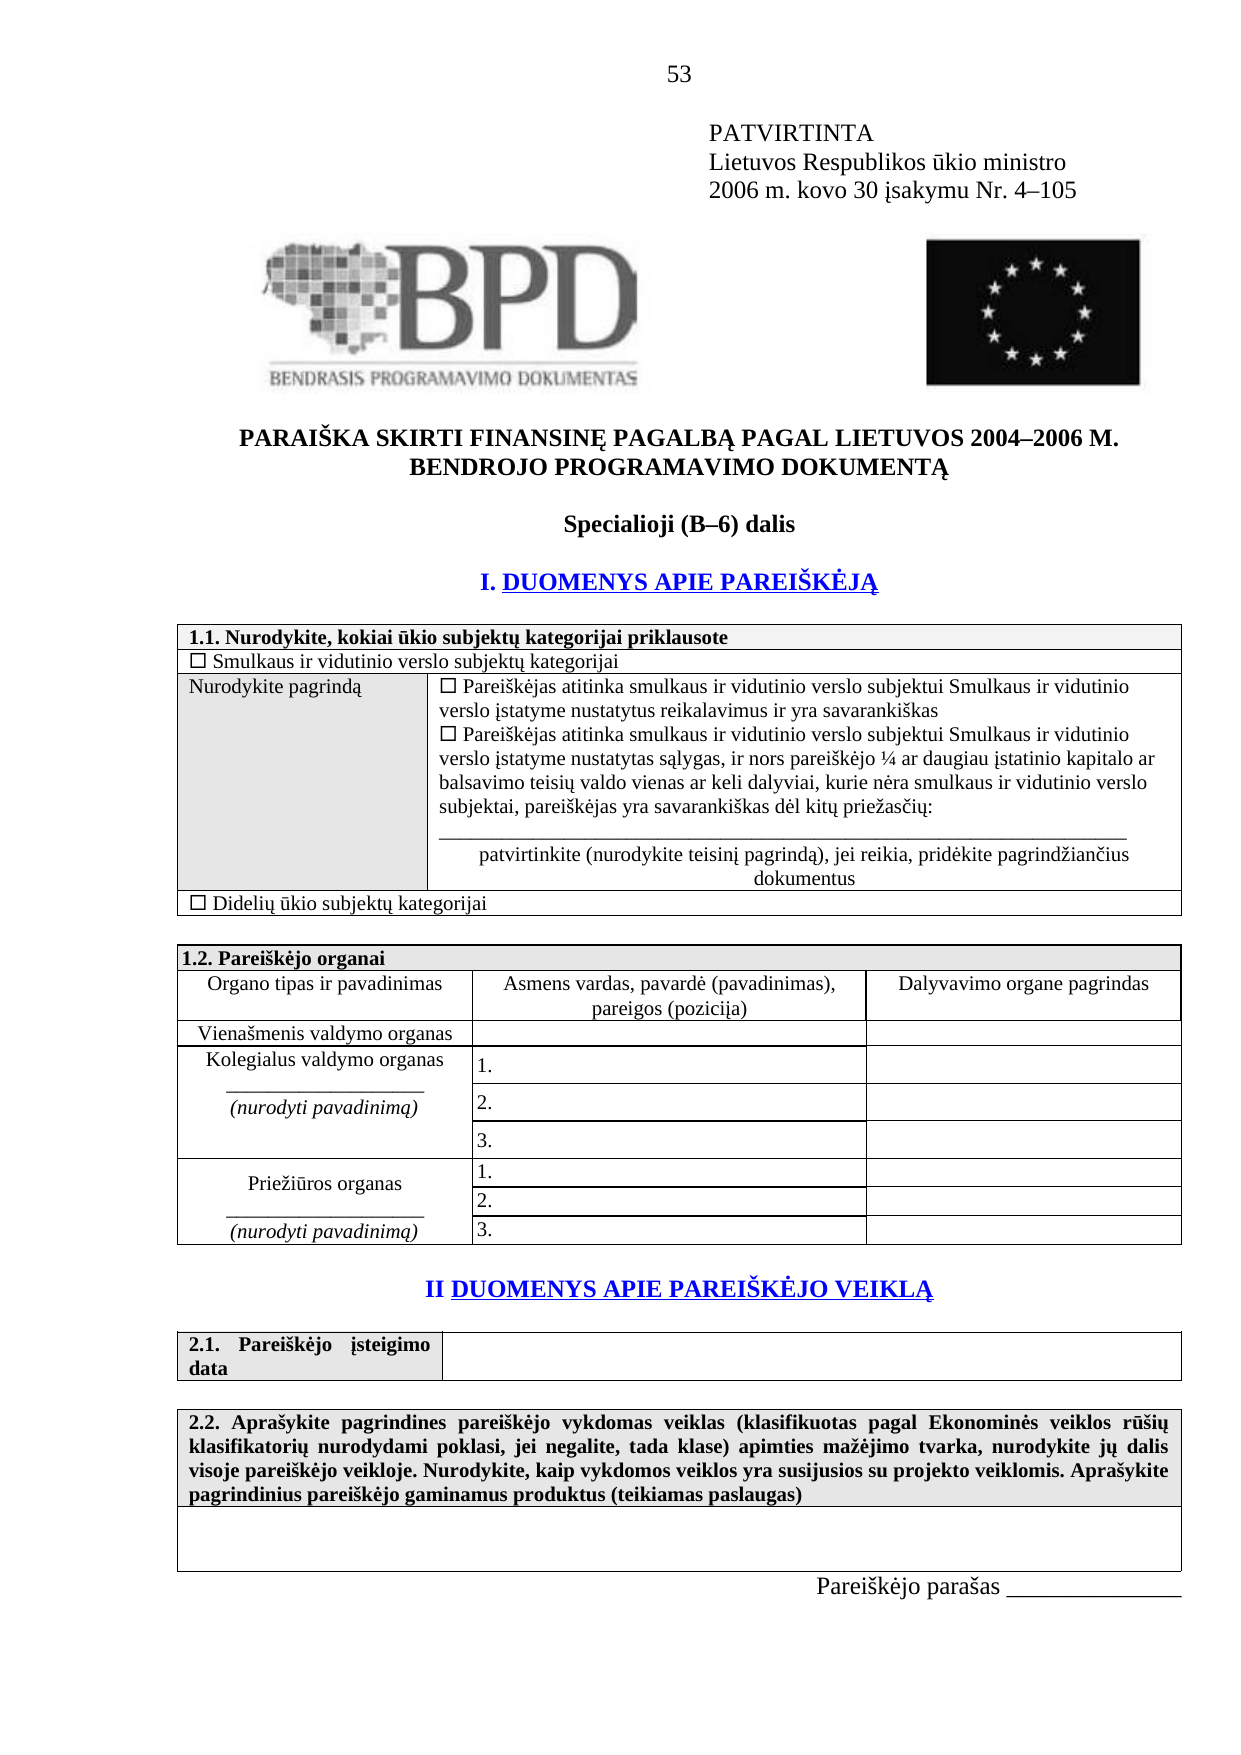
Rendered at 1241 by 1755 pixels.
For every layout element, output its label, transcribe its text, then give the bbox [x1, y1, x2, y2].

text Specialioji (B–6) dalis [177, 509, 1181, 538]
table_cell [867, 1159, 1181, 1186]
text 2006 m. kovo 30 įsakymu Nr. 4–105 [177, 176, 1181, 204]
table_cell Dalyvavimo organe pagrindas [867, 971, 1180, 1019]
table_cell 1. [473, 1159, 866, 1186]
table_cell Organo tipas ir pavadinimas [178, 971, 472, 1019]
table_cell Nurodykite pagrindą [178, 674, 427, 890]
table_cell  Didelių ūkio subjektų kategorijai [178, 891, 1181, 915]
table_cell [867, 1084, 1181, 1120]
text I. DUOMENYS APIE PAREIŠKĖJĄ [177, 567, 1181, 595]
table_header 2.2. Aprašykite pagrindines pareiškėjo vykdomas veiklas (klasifikuotas pagal Ekonominės veiklos rūšių klasifikatorių nurodydami poklasi, jei negalite, tada klase) apimties mažėjimo tvarka, nurodykite jų dalis visoje pareiškėjo veikloje. Nurodykite, kaip vykdomos veiklos yra susijusios su projekto veiklomis. Aprašykite pagrindinius pareiškėjo gaminamus produktus (teikiamas paslaugas) [178, 1410, 1181, 1506]
table_cell  Smulkaus ir vidutinio verslo subjektų kategorijai [178, 650, 1181, 673]
table_header [443, 1333, 1181, 1380]
table_header 2.1. Pareiškėjo įsteigimo data [178, 1333, 442, 1380]
table_cell 1. [473, 1047, 866, 1083]
text II DUOMENYS APIE PAREIŠKĖJO VEIKLĄ [177, 1274, 1181, 1303]
table_cell [867, 1046, 1181, 1083]
table_header 1.1. Nurodykite, kokiai ūkio subjektų kategorijai priklausote [178, 625, 1181, 649]
table_cell  Pareiškėjas atitinka smulkaus ir vidutinio verslo subjektui Smulkaus ir vidutinio verslo įstatyme nustatytus reikalavimus ir yra savarankiškas  Pareiškėjas atitinka smulkaus ir vidutinio verslo subjektui Smulkaus ir vidutinio verslo įstatyme nustatytas sąlygas, ir nors pareiškėjo ¼ ar daugiau įstatinio kapitalo ar balsavimo teisių valdo vienas ar keli dalyviai, kurie nėra smulkaus ir vidutinio verslo subjektai, pareiškėjas yra savarankiškas dėl kitų priežasčių: __________________________________________________________________ patvirtinkite (nurodykite teisinį pagrindą), jei reikia, pridėkite pagrindžiančius dokumentus [428, 674, 1181, 890]
table_cell 2. [473, 1084, 866, 1120]
table_cell [862, 1021, 866, 1045]
text PARAIŠKA SKIRTI FINANSINĘ PAGALBĄ PAGAL LIETUVOS 2004–2006 M. BENDROJO PROGRAMAVIMO DOKUMENTĄ [177, 423, 1181, 480]
table_cell 3. [473, 1217, 866, 1243]
table_cell [867, 1187, 1181, 1215]
table_cell 3. [473, 1122, 866, 1158]
text PATVIRTINTA [709, 118, 1181, 147]
text Pareiškėjo parašas ______________ [177, 1572, 1181, 1600]
table_cell [1177, 1021, 1181, 1045]
table_cell [867, 1121, 1181, 1158]
table_cell Priežiūros organas ___________________ (nurodyti pavadinimą) [178, 1159, 472, 1243]
table_cell Kolegialus valdymo organas ___________________ (nurodyti pavadinimą) [178, 1047, 472, 1158]
table_cell [867, 1216, 1181, 1243]
table_cell [473, 1021, 477, 1045]
table_cell [178, 1507, 1181, 1571]
table_cell 2. [473, 1188, 866, 1215]
text Lietuvos Respublikos ūkio ministro [177, 147, 1181, 176]
table_header 1.2. Pareiškėjo organai [178, 946, 1180, 970]
